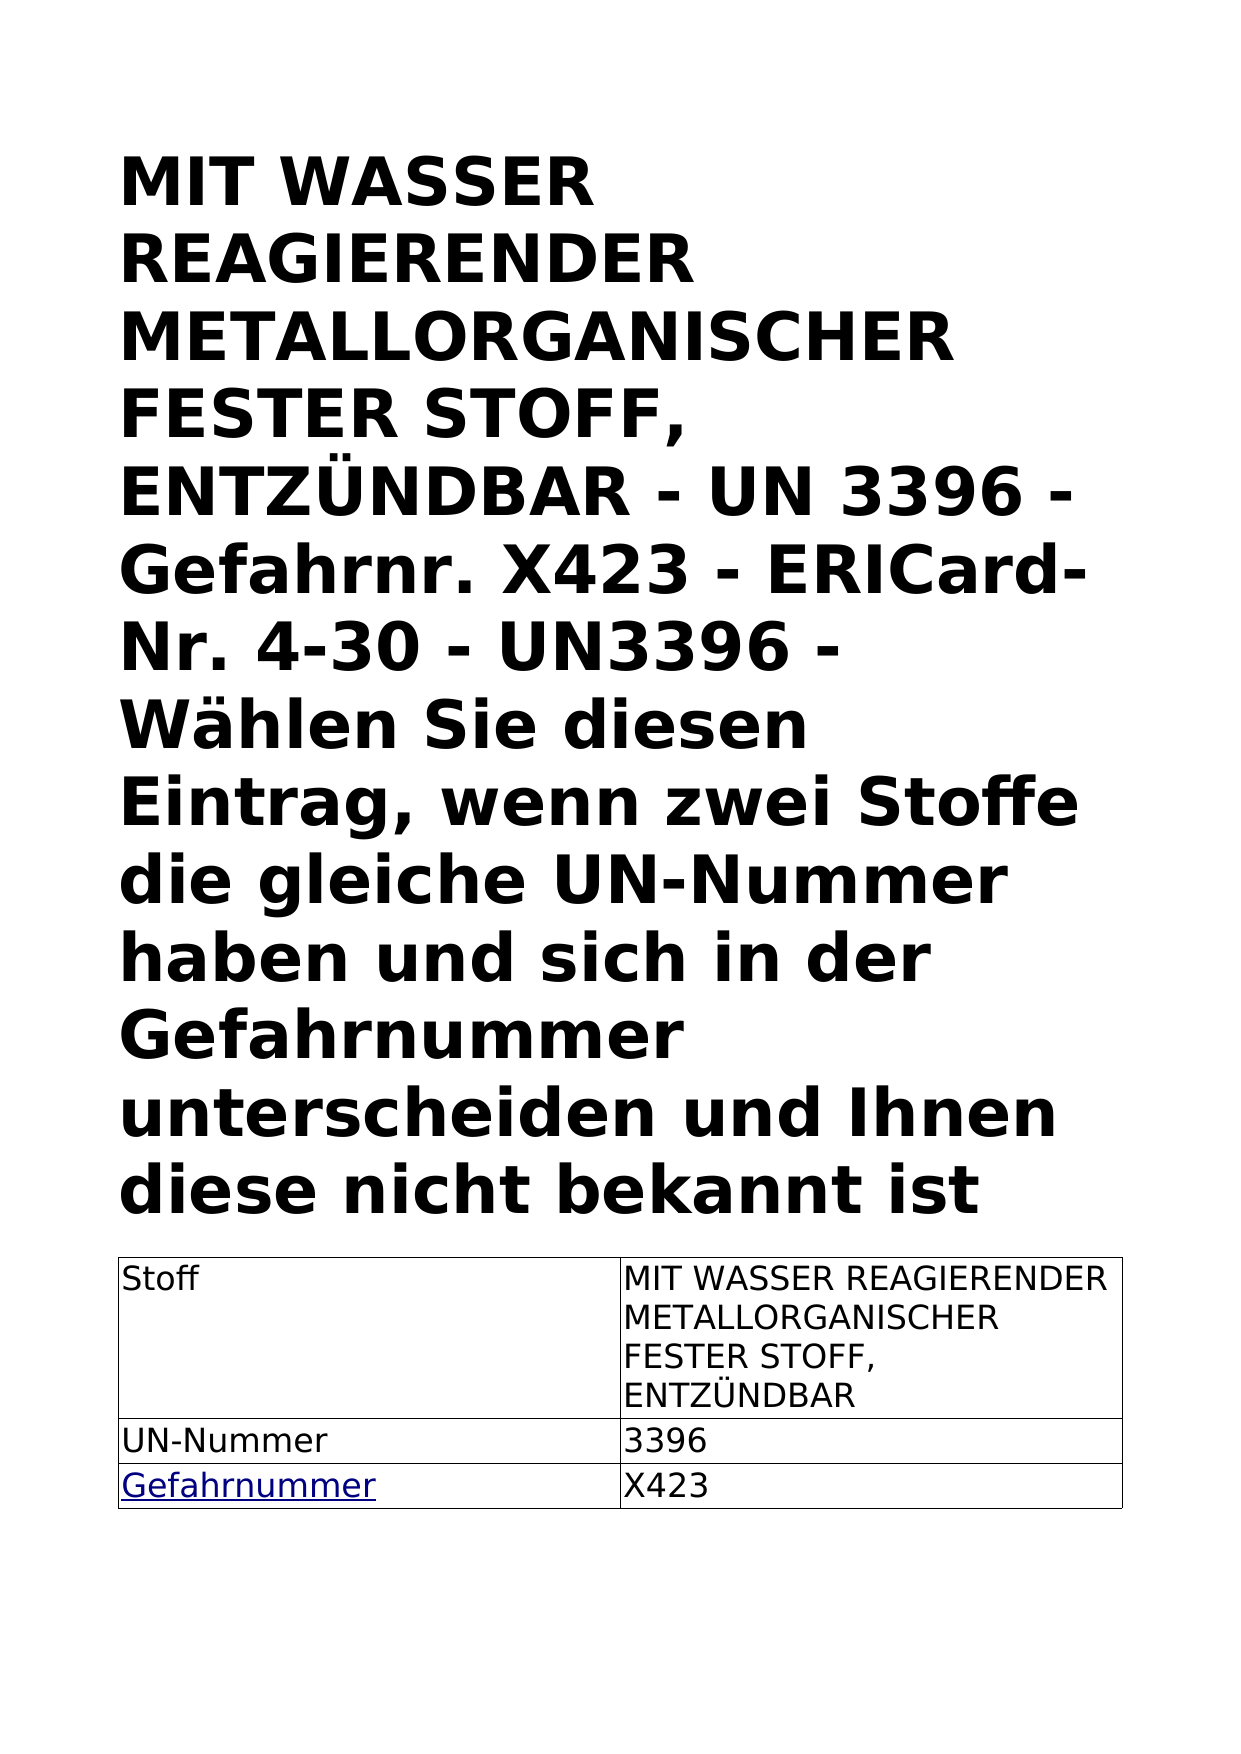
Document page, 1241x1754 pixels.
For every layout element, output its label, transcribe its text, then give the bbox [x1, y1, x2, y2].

table_cell Gefahrnummer [119, 1464, 620, 1508]
table_cell UN-Nummer [119, 1419, 620, 1463]
table_cell X423 [621, 1464, 1122, 1508]
table_header MIT WASSER REAGIERENDER METALLORGANISCHER FESTER STOFF, ENTZÜNDBAR [621, 1258, 1122, 1418]
table_cell 3396 [621, 1419, 1122, 1463]
table_header Stoff [119, 1258, 620, 1418]
subtitle MIT WASSER REAGIERENDER METALLORGANISCHER FESTER STOFF, ENTZÜNDBAR - UN 3396 - Gefahrnr. X423 - ERICard-Nr. 4-30 - UN3396 - Wählen Sie diesen Eintrag, wenn zwei Stoffe die gleiche UN-Nummer haben und sich in der Gefahrnummer unterscheiden und Ihnen diese nicht bekannt ist [118, 143, 1122, 1229]
